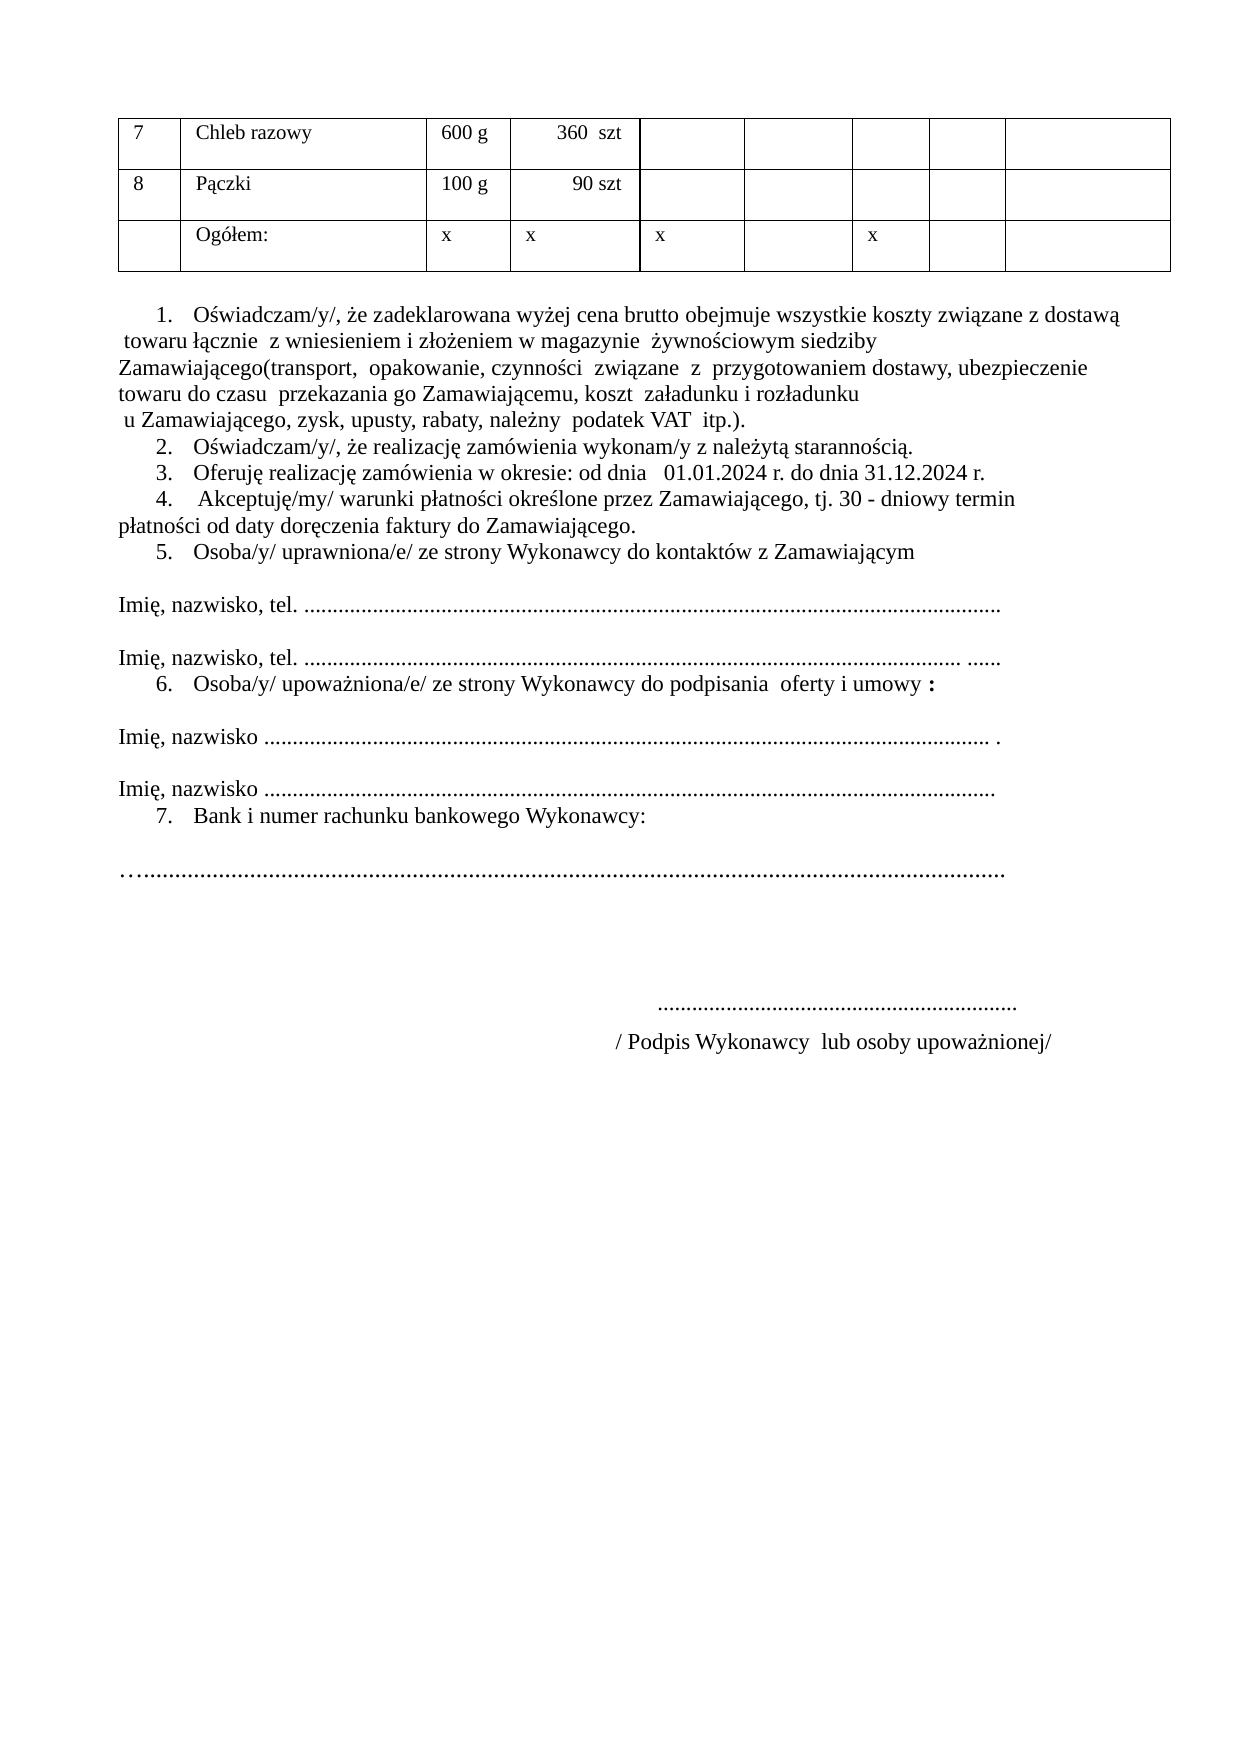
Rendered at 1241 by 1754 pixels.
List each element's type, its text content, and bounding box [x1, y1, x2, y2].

table_cell [853, 170, 929, 220]
table_cell x [853, 221, 929, 271]
table_cell [641, 170, 744, 220]
table_cell x [641, 221, 744, 271]
table_cell 600 g [427, 119, 510, 169]
list Osoba/y/ upoważniona/e/ ze strony Wykonawcy do podpisania oferty i umowy : [156, 670, 1122, 696]
text Imię, nazwisko, tel. .......................................................................................................................... [118, 591, 1122, 617]
text Imię, nazwisko ................................................................................................................................ [118, 775, 1122, 802]
text u Zamawiającego, zysk, upusty, rabaty, należny podatek VAT itp.). [118, 406, 1122, 433]
text Imię, nazwisko ............................................................................................................................... . [118, 723, 1122, 749]
list Bank i numer rachunku bankowego Wykonawcy: [156, 802, 1122, 828]
table_cell [930, 119, 1005, 169]
table_cell 90 szt [511, 170, 639, 220]
table_cell x [511, 221, 639, 271]
table_cell 100 g [427, 170, 510, 220]
table_cell [1006, 119, 1170, 169]
table_cell Pączki [181, 170, 426, 220]
list Akceptuję/my/ warunki płatności określone przez Zamawiającego, tj. 30 - dniowy termin [156, 486, 1122, 512]
list Oferuję realizację zamówienia w okresie: od dnia 01.01.2024 r. do dnia 31.12.2024 r. [156, 459, 1122, 486]
text / Podpis Wykonawcy lub osoby upoważnionej/ [118, 1028, 1118, 1054]
table_cell [745, 221, 852, 271]
table_cell [119, 221, 180, 271]
table_cell [745, 119, 852, 169]
table_cell 8 [119, 170, 180, 220]
table_cell Ogółem: [181, 221, 426, 271]
table_cell Chleb razowy [181, 119, 426, 169]
table_cell [1006, 221, 1170, 271]
table_cell [930, 170, 1005, 220]
table_cell [930, 221, 1005, 271]
table_cell 7 [119, 119, 180, 169]
text płatności od daty doręczenia faktury do Zamawiającego. [118, 512, 1122, 538]
table_cell [1006, 170, 1170, 220]
list Oświadczam/y/, że zadeklarowana wyżej cena brutto obejmuje wszystkie koszty związane z dostawą [156, 301, 1122, 327]
text towaru łącznie z wniesieniem i złożeniem w magazynie żywnościowym siedziby Zamawiającego(transport, opakowanie, czynności związane z przygotowaniem dostawy, ubezpieczenie towaru do czasu przekazania go Zamawiającemu, koszt załadunku i rozładunku [118, 327, 1122, 406]
table_cell 360 szt [511, 119, 639, 169]
list Osoba/y/ uprawniona/e/ ze strony Wykonawcy do kontaktów z Zamawiającym [156, 538, 1122, 564]
list Oświadczam/y/, że realizację zamówienia wykonam/y z należytą starannością. [156, 433, 1122, 459]
text ….......................................................................................................................................... [118, 854, 1122, 883]
text Imię, nazwisko, tel. ................................................................................................................... ...... [118, 644, 1122, 670]
table_cell [853, 119, 929, 169]
table_cell x [427, 221, 510, 271]
table_cell [745, 170, 852, 220]
text ............................................................... [634, 989, 1141, 1015]
table_cell [641, 119, 744, 169]
